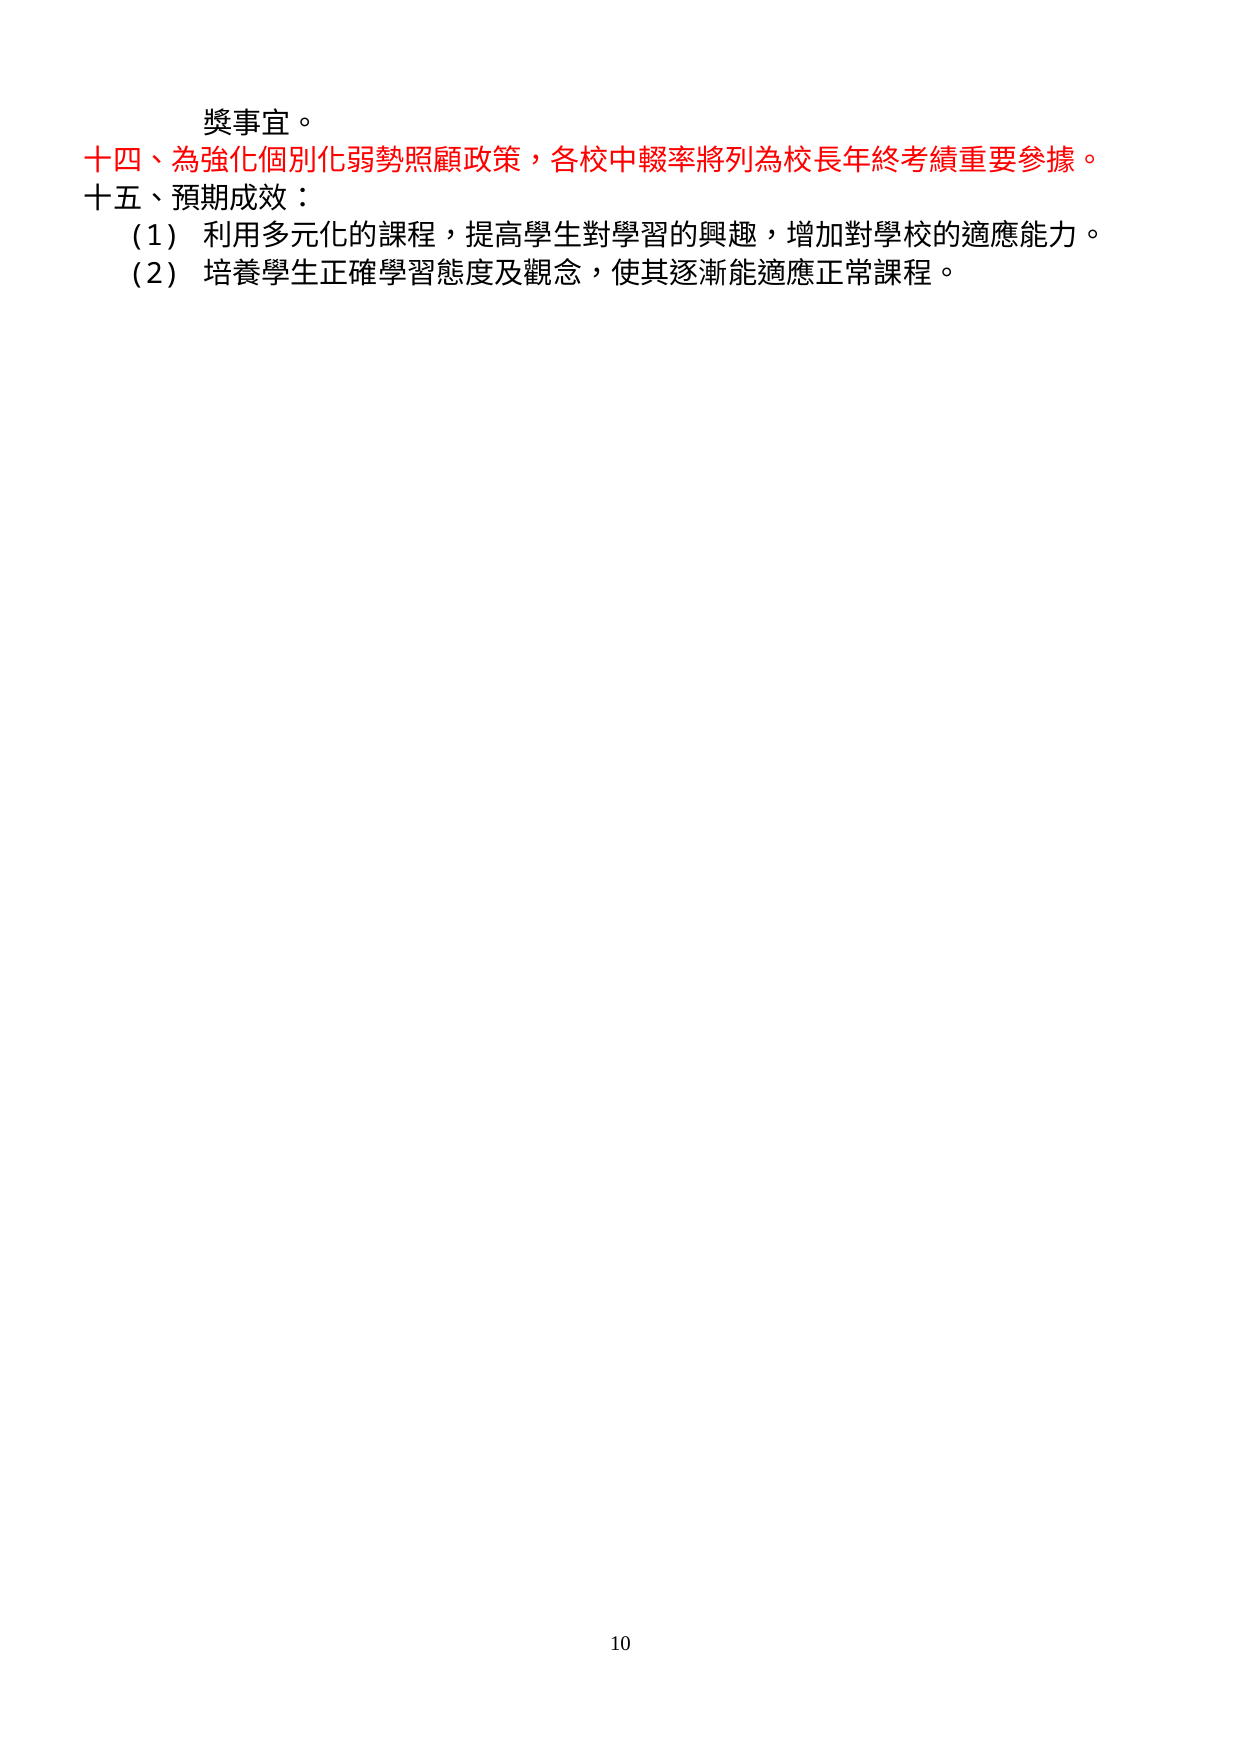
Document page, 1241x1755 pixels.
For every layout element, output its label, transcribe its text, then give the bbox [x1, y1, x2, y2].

list 利用多元化的課程，提高學生對學習的興趣，增加對學校的適應能力。 [128, 216, 1157, 253]
text 十五、預期成效： [84, 178, 1157, 216]
text 十四、為強化個別化弱勢照顧政策，各校中輟率將列為校長年終考績重要參據。 [84, 141, 1157, 178]
list 培養學生正確學習態度及觀念，使其逐漸能適應正常課程。 [128, 253, 1157, 291]
list 獎事宜。 [128, 103, 1157, 141]
